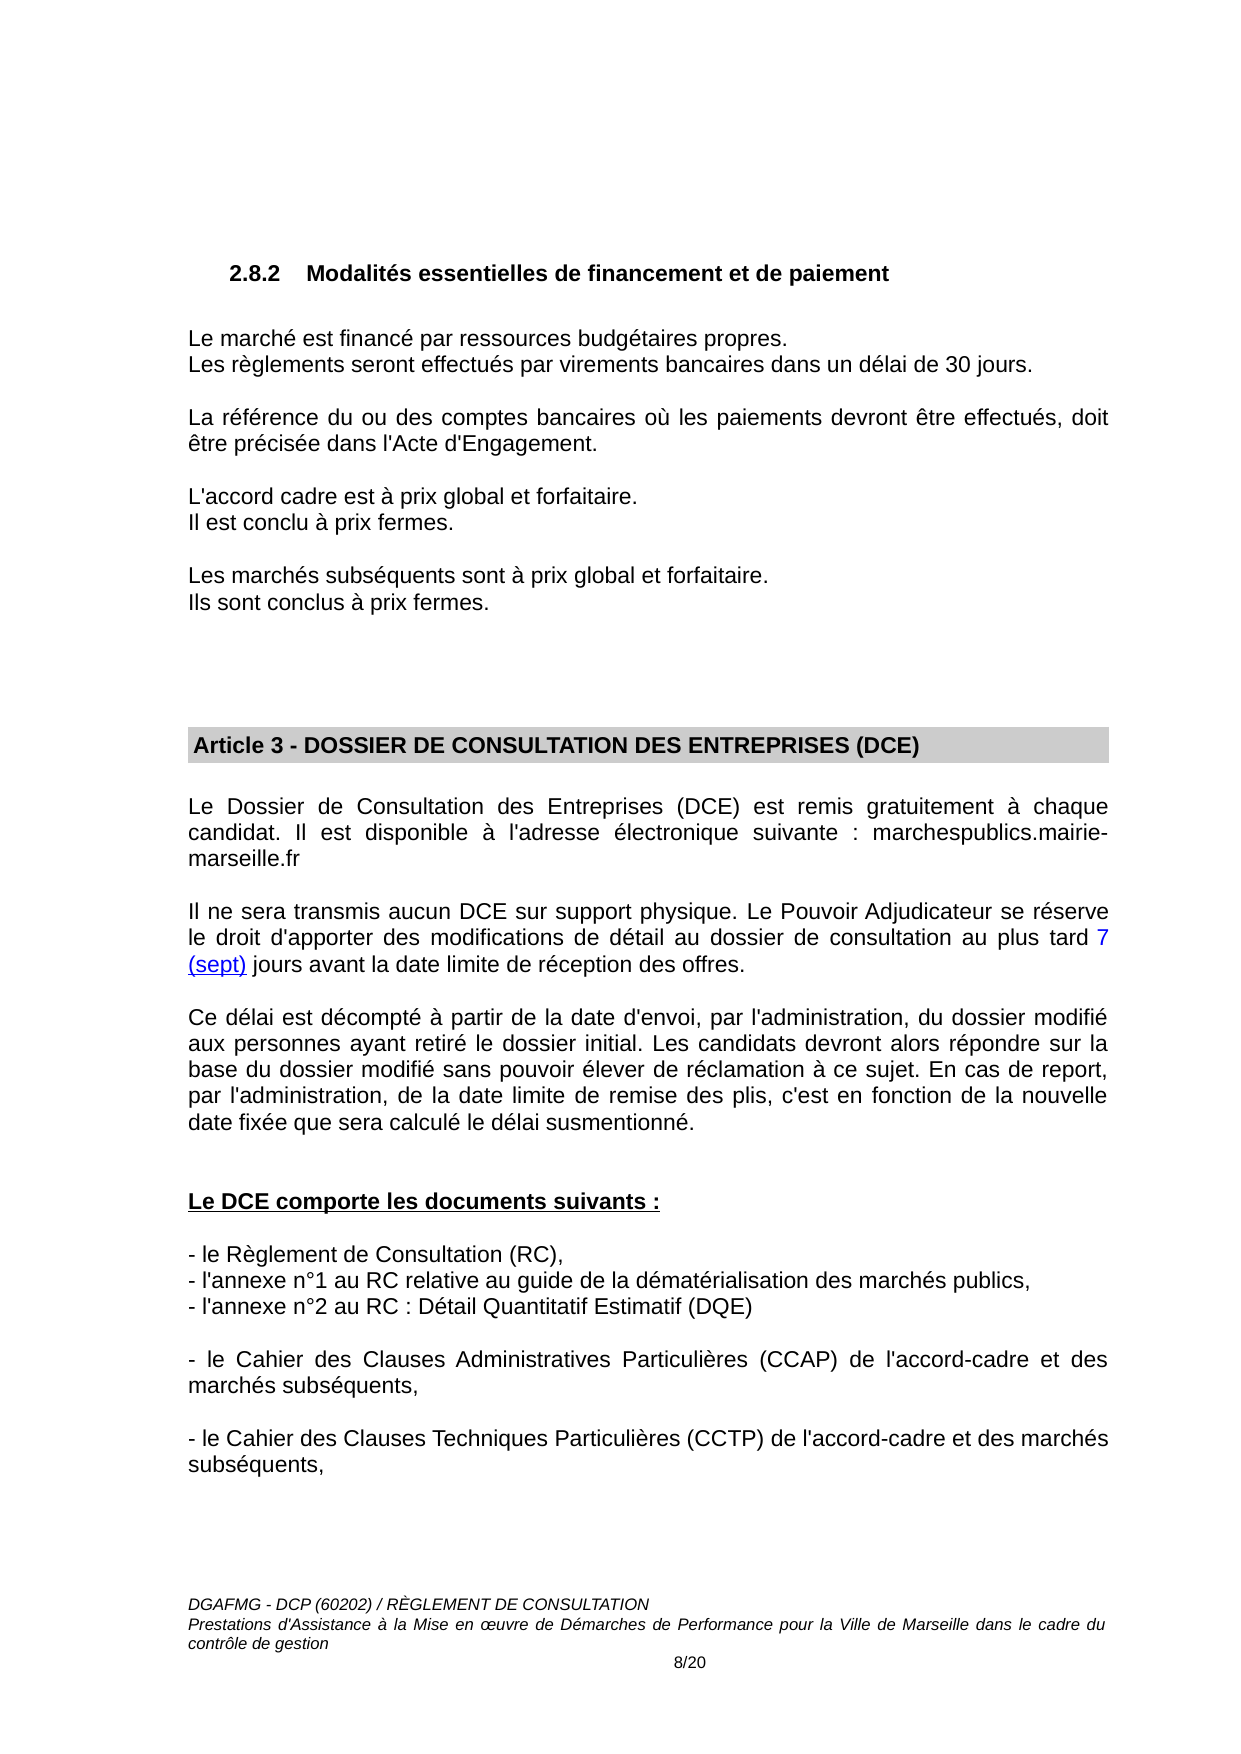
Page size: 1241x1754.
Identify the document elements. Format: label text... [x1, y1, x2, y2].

text Ce délai est décompté à partir de la date d'envoi, par l'administration, du dossier modifié aux personnes ayant retiré le dossier initial. Les candidats devront alors répondre sur la base du dossier modifié sans pouvoir élever de réclamation à ce sujet. En cas de report, par l'administration, de la date limite de remise des plis, c'est en fonction de la nouvelle date fixée que sera calculé le délai susmentionné. [188, 1003, 1109, 1135]
text Le marché est financé par ressources budgétaires propres. [188, 325, 1109, 351]
text Il ne sera transmis aucun DCE sur support physique. Le Pouvoir Adjudicateur se réserve le droit d'apporter des modifications de détail au dossier de consultation au plus tard 7 (sept) jours avant la date limite de réception des offres. [188, 898, 1109, 977]
text Il est conclu à prix fermes. [188, 509, 1109, 536]
text Les marchés subséquents sont à prix global et forfaitaire. [188, 562, 1109, 588]
text - le Cahier des Clauses Administratives Particulières (CCAP) de l'accord-cadre et des marchés subséquents, [188, 1346, 1109, 1399]
subtitle DOSSIER DE CONSULTATION DES ENTREPRISES (DCE) [190, 729, 1107, 761]
subtitle Modalités essentielles de financement et de paiement [188, 260, 1109, 287]
text - l'annexe n°2 au RC : Détail Quantitatif Estimatif (DQE) [188, 1293, 1109, 1320]
text Le DCE comporte les documents suivants : [188, 1188, 1109, 1214]
text - le Cahier des Clauses Techniques Particulières (CCTP) de l'accord-cadre et des marchés subséquents, [188, 1425, 1109, 1478]
text Les règlements seront effectués par virements bancaires dans un délai de 30 jours. [188, 351, 1109, 378]
text La référence du ou des comptes bancaires où les paiements devront être effectués, doit être précisée dans l'Acte d'Engagement. [188, 404, 1109, 457]
text Ils sont conclus à prix fermes. [188, 588, 1109, 615]
text L'accord cadre est à prix global et forfaitaire. [188, 483, 1109, 509]
text - l'annexe n°1 au RC relative au guide de la dématérialisation des marchés publics, [188, 1267, 1109, 1293]
text - le Règlement de Consultation (RC), [188, 1241, 1109, 1267]
text Le Dossier de Consultation des Entreprises (DCE) est remis gratuitement à chaque candidat. Il est disponible à l'adresse électronique suivante : marchespublics.mairie-marseille.fr [188, 793, 1109, 872]
